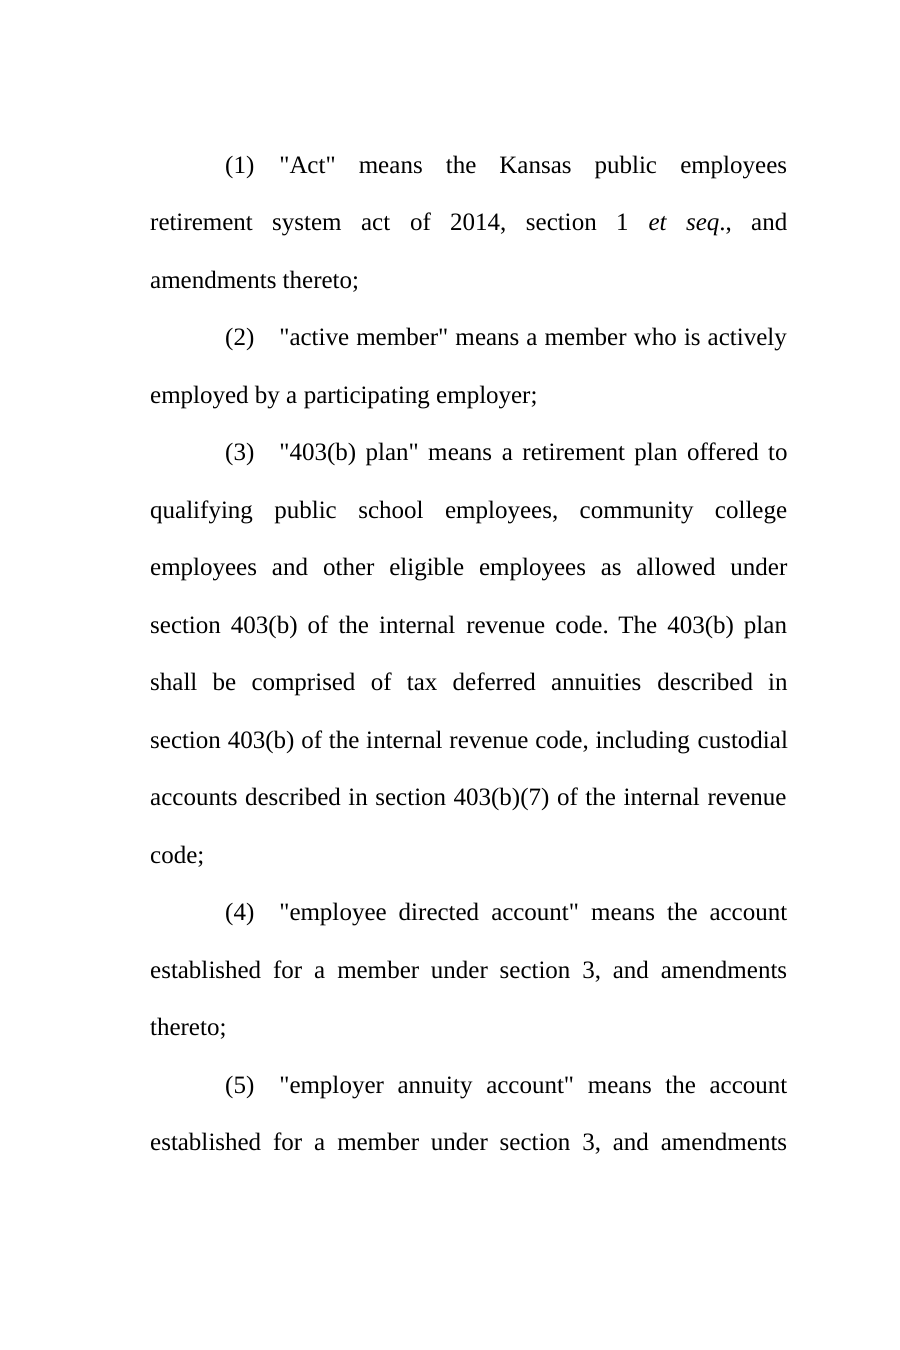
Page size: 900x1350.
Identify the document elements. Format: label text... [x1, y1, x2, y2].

text (3) "403(b) plan" means a retirement plan offered to qualifying public school employees, community college employees and other eligible employees as allowed under section 403(b) of the internal revenue code. The 403(b) plan shall be comprised of tax deferred annuities described in section 403(b) of the internal revenue code, including custodial accounts described in section 403(b)(7) of the internal revenue code; [150, 437, 787, 869]
text (1) "Act" means the Kansas public employees retirement system act of 2014, section 1 et seq., and amendments thereto; [150, 150, 787, 294]
text (4) "employee directed account" means the account established for a member under section 3, and amendments thereto; [150, 897, 787, 1041]
text (5) "employer annuity account" means the account established for a member under section 3, and amendments [150, 1070, 787, 1156]
text (2) "active member" means a member who is actively employed by a participating employer; [150, 322, 787, 409]
